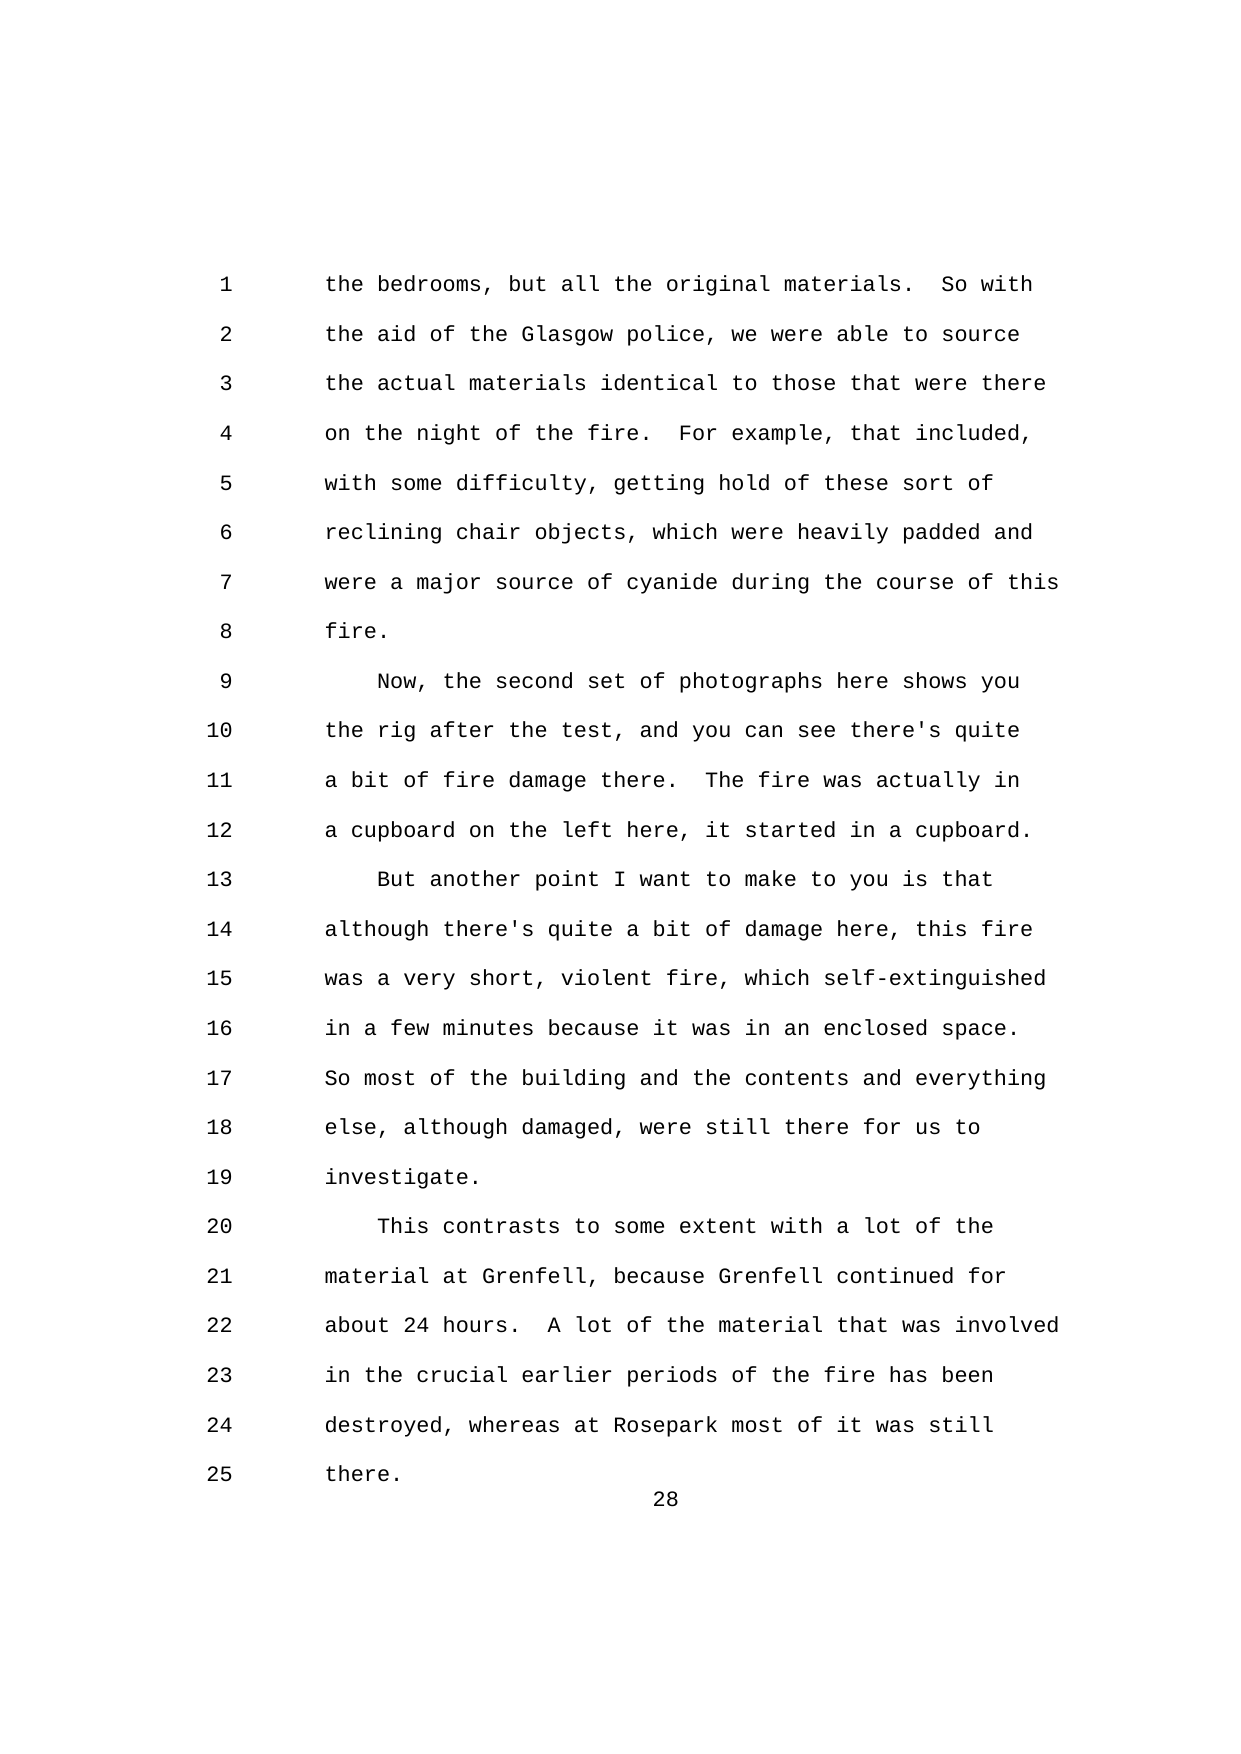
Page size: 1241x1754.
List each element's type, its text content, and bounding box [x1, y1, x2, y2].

text 23 in the crucial earlier periods of the fire has been [75, 1364, 1165, 1389]
text 14 although there's quite a bit of damage here, this fire [75, 918, 1165, 943]
text 20 This contrasts to some extent with a lot of the [75, 1215, 1165, 1240]
text 17 So most of the building and the contents and everything [75, 1067, 1165, 1091]
text 6 reclining chair objects, which were heavily padded and [75, 521, 1165, 546]
text 4 on the night of the fire. For example, that included, [75, 422, 1165, 447]
text 22 about 24 hours. A lot of the material that was involved [75, 1314, 1165, 1339]
text 21 material at Grenfell, because Grenfell continued for [75, 1265, 1165, 1290]
text 10 the rig after the test, and you can see there's quite [75, 719, 1165, 744]
text 25 there. [75, 1463, 1165, 1488]
text 3 the actual materials identical to those that were there [75, 372, 1165, 397]
text 13 But another point I want to make to you is that [75, 868, 1165, 893]
text 16 in a few minutes because it was in an enclosed space. [75, 1017, 1165, 1042]
text 9 Now, the second set of photographs here shows you [75, 670, 1165, 695]
text 5 with some difficulty, getting hold of these sort of [75, 472, 1165, 496]
text 19 investigate. [75, 1166, 1165, 1191]
text 18 else, although damaged, were still there for us to [75, 1116, 1165, 1141]
text 8 fire. [75, 620, 1165, 645]
text 12 a cupboard on the left here, it started in a cupboard. [75, 819, 1165, 843]
text 15 was a very short, violent fire, which self-extinguished [75, 967, 1165, 992]
text 1 the bedrooms, but all the original materials. So with [75, 273, 1165, 298]
text 24 destroyed, whereas at Rosepark most of it was still [75, 1414, 1165, 1438]
text 2 the aid of the Glasgow police, we were able to source [75, 323, 1165, 348]
text 28 [75, 1488, 1165, 1513]
text 7 were a major source of cyanide during the course of this [75, 571, 1165, 596]
text 11 a bit of fire damage there. The fire was actually in [75, 769, 1165, 794]
